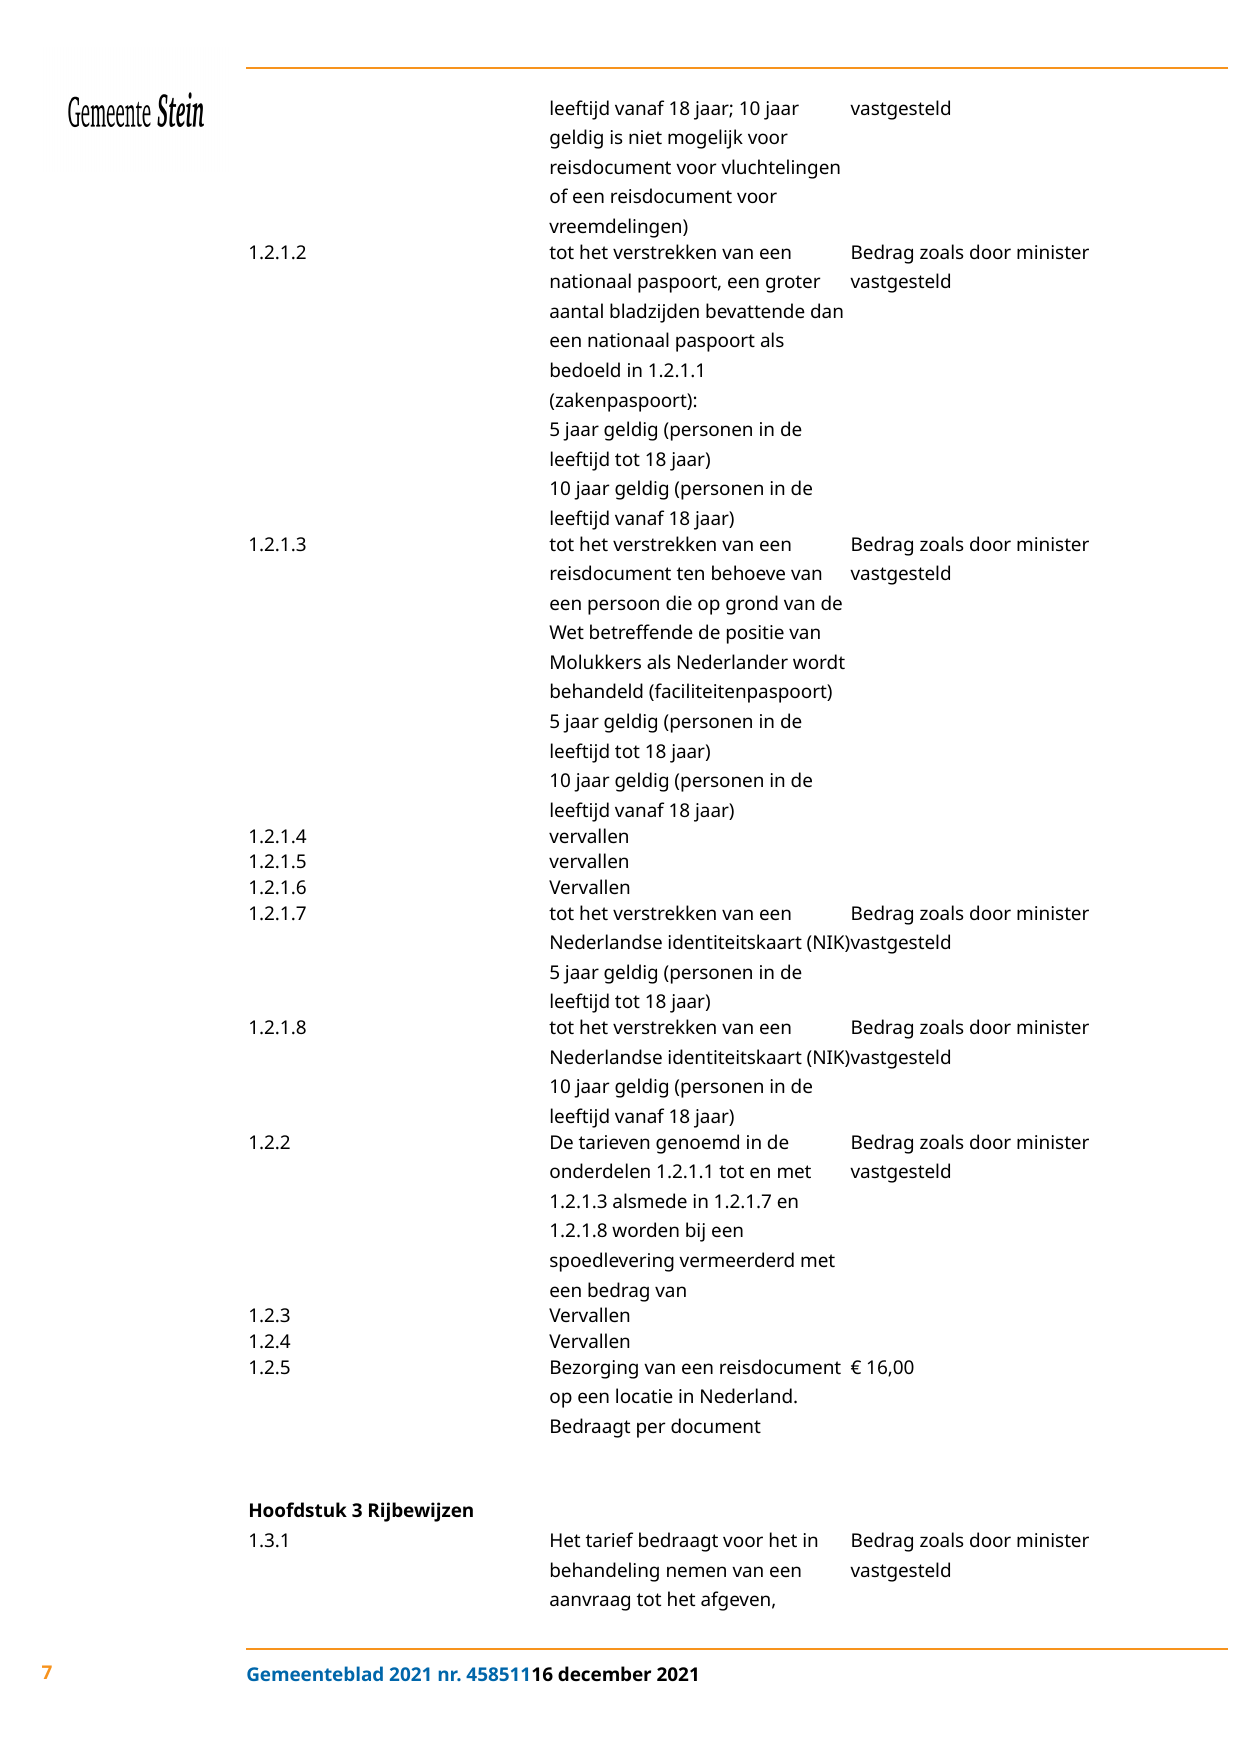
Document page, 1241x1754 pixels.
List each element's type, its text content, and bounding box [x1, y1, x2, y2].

table_cell [248, 95, 549, 239]
table_cell Bedrag zoals door minister vastgesteld [850, 1015, 1152, 1129]
table_cell Vervallen [549, 874, 850, 900]
picture [41, 47, 231, 172]
table_cell leeftijd vanaf 18 jaar; 10 jaar geldig is niet mogelijk voor reisdocument voor vluchtelingen of een reisdocument voor vreemdelingen) [549, 95, 850, 239]
table_cell 1.2.5 [248, 1354, 549, 1439]
table_header Bedrag zoals door minister vastgesteld [850, 1527, 1152, 1612]
table_cell [248, 1439, 549, 1465]
table_cell 1.2.1.8 [248, 1015, 549, 1129]
table_cell De tarieven genoemd in de onderdelen 1.2.1.1 tot en met 1.2.1.3 alsmede in 1.2.1.7 en 1.2.1.8 worden bij een spoedlevering vermeerderd met een bedrag van [549, 1129, 850, 1303]
table_cell [549, 1439, 850, 1465]
table_cell 1.2.1.3 [248, 531, 549, 823]
table_cell 1.2.4 [248, 1328, 549, 1354]
table_cell Vervallen [549, 1303, 850, 1328]
table_cell vervallen [549, 849, 850, 874]
table_cell tot het verstrekken van een reisdocument ten behoeve van een persoon die op grond van de Wet betreffende de positie van Molukkers als Nederlander wordt behandeld (faciliteitenpaspoort) 5 jaar geldig (personen in de leeftijd tot 18 jaar) 10 jaar geldig (personen in de leeftijd vanaf 18 jaar) [549, 531, 850, 823]
table_cell Bedrag zoals door minister vastgesteld [850, 900, 1152, 1014]
table_cell Bedrag zoals door minister vastgesteld [850, 239, 1152, 531]
table_header 1.3.1 [248, 1527, 549, 1612]
table_cell tot het verstrekken van een Nederlandse identiteitskaart (NIK) 10 jaar geldig (personen in de leeftijd vanaf 18 jaar) [549, 1015, 850, 1129]
table_cell 1.2.1.2 [248, 239, 549, 531]
table_cell Bezorging van een reisdocument op een locatie in Nederland. Bedraagt per document [549, 1354, 850, 1439]
table_cell 1.2.3 [248, 1303, 549, 1328]
table_cell 1.2.1.6 [248, 874, 549, 900]
table_cell [850, 1328, 1152, 1354]
table_cell € 16,00 [850, 1354, 1152, 1439]
table_cell [850, 823, 1152, 848]
table_cell 1.2.1.7 [248, 900, 549, 1014]
table_cell [850, 874, 1152, 900]
table_cell vervallen [549, 823, 850, 848]
text Hoofdstuk 3 Rijbewijzen [248, 1497, 1152, 1523]
table_cell tot het verstrekken van een Nederlandse identiteitskaart (NIK) 5 jaar geldig (personen in de leeftijd tot 18 jaar) [549, 900, 850, 1014]
table_cell [850, 1303, 1152, 1328]
table_cell 1.2.1.4 [248, 823, 549, 848]
table_cell Bedrag zoals door minister vastgesteld [850, 1129, 1152, 1303]
table_cell Bedrag zoals door minister vastgesteld [850, 531, 1152, 823]
table_cell vastgesteld [850, 95, 1152, 239]
table_cell [850, 1439, 1152, 1465]
table_header Het tarief bedraagt voor het in behandeling nemen van een aanvraag tot het afgeven, [549, 1527, 850, 1612]
table_cell 1.2.2 [248, 1129, 549, 1303]
table_cell Vervallen [549, 1328, 850, 1354]
table_cell tot het verstrekken van een nationaal paspoort, een groter aantal bladzijden bevattende dan een nationaal paspoort als bedoeld in 1.2.1.1 (zakenpaspoort): 5 jaar geldig (personen in de leeftijd tot 18 jaar) 10 jaar geldig (personen in de leeftijd vanaf 18 jaar) [549, 239, 850, 531]
table_cell 1.2.1.5 [248, 849, 549, 874]
table_cell [850, 849, 1152, 874]
